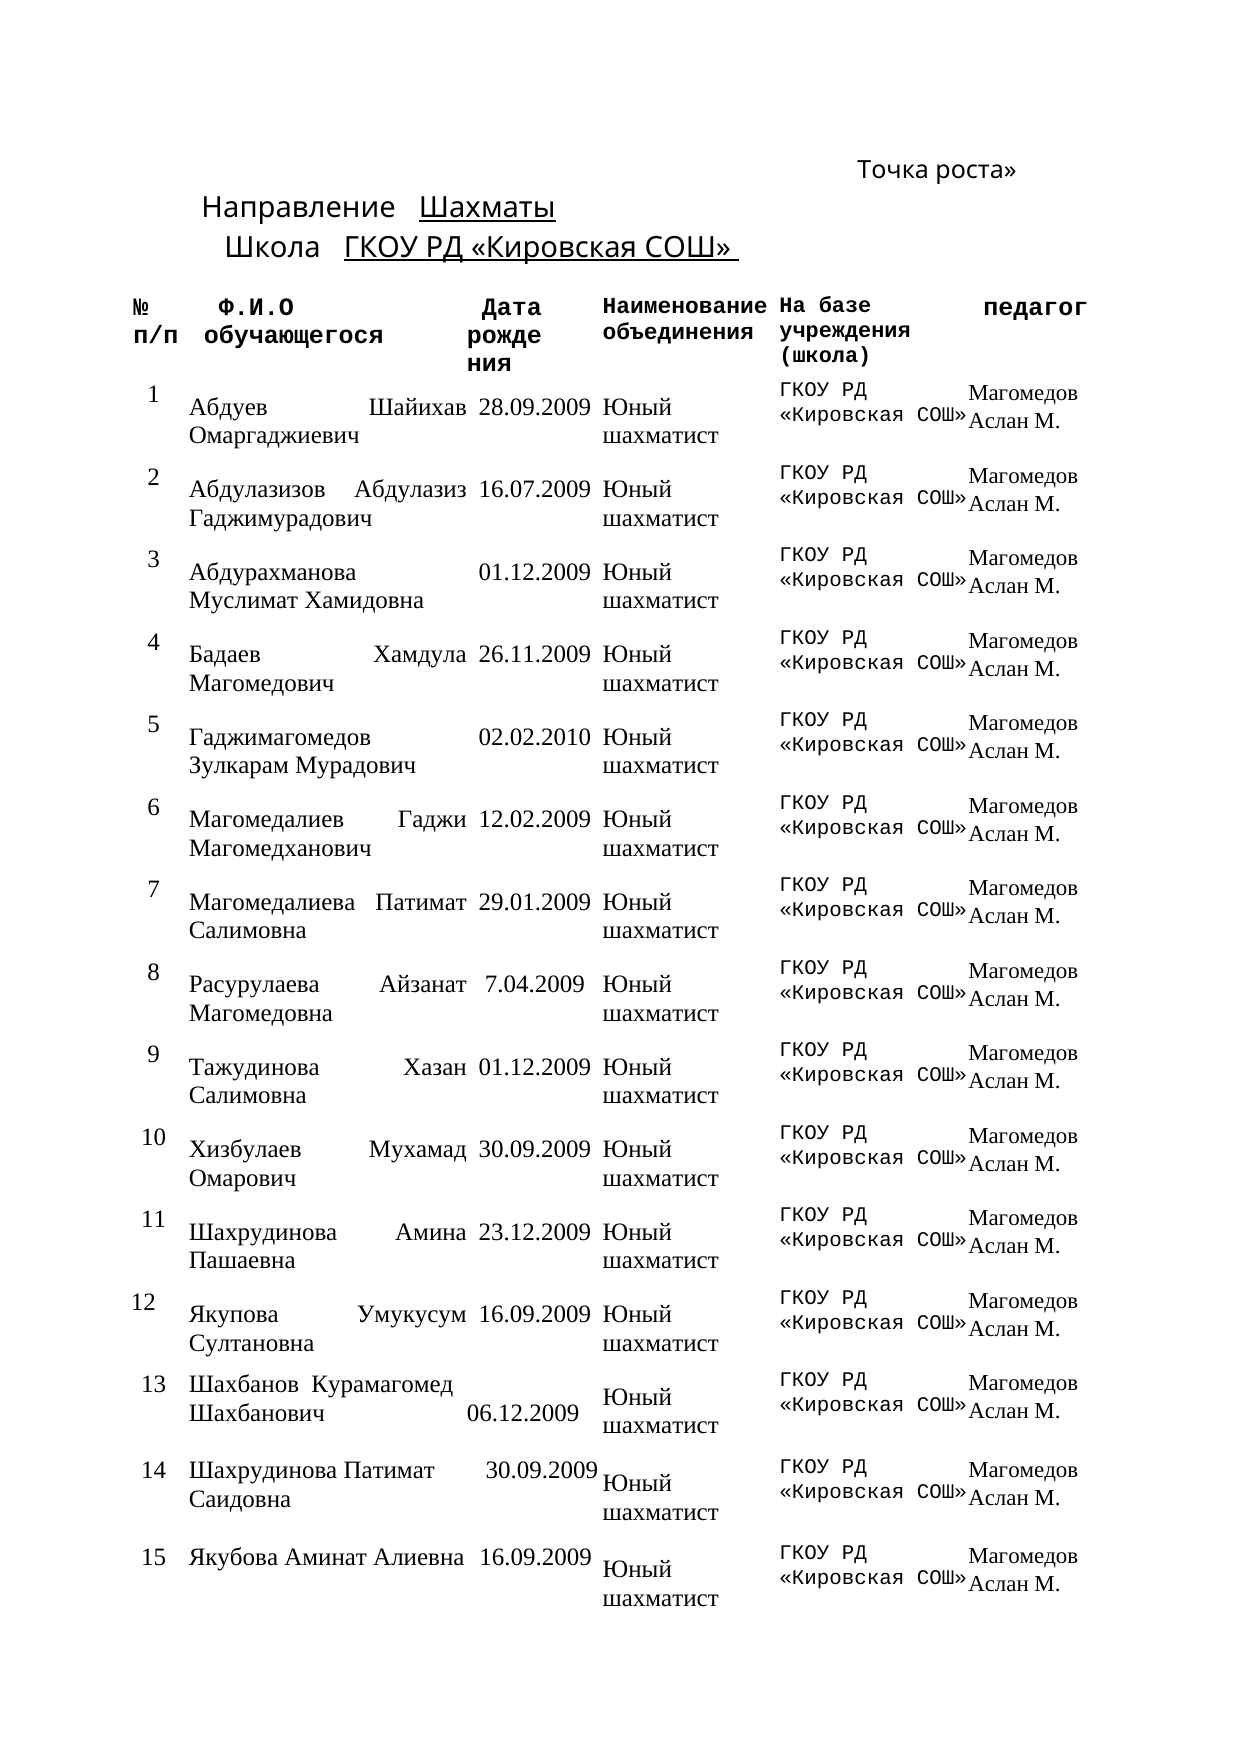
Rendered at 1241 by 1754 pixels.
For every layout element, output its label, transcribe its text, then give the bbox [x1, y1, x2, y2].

table_cell 10 [118, 1122, 188, 1204]
table_cell Магомедов Аслан М. [968, 544, 1123, 627]
table_cell 02.02.2010 [467, 709, 602, 792]
table_cell ГКОУ РД «Кировская СОШ» [779, 379, 968, 462]
table_cell Юный шахматист [603, 1039, 779, 1122]
table_cell 8 [118, 957, 188, 1039]
table_cell Юный шахматист [603, 1204, 779, 1287]
text Точка роста» [118, 152, 1122, 186]
table_cell ГКОУ РД «Кировская СОШ» [779, 709, 968, 792]
table_header Наименование объединения [603, 294, 779, 379]
table_cell Юный шахматист [603, 462, 779, 544]
text Направление Шахматы [118, 186, 1122, 226]
table_cell 16.07.2009 [467, 462, 602, 544]
table_cell 12 [118, 1287, 188, 1369]
table_header Ф.И.О обучающегося [189, 294, 467, 379]
table_cell Юный шахматист [603, 874, 779, 957]
table_cell Шахрудинова Амина Пашаевна [189, 1204, 467, 1287]
table_header На базе учреждения (школа) [779, 294, 968, 379]
table_cell Магомедов Аслан М. [968, 792, 1123, 874]
table_cell 9 [118, 1039, 188, 1122]
table_cell 5 [118, 709, 188, 792]
table_cell Магомедов Аслан М. [968, 1542, 1123, 1624]
table_cell Магомедов Аслан М. [968, 379, 1123, 462]
table_cell Магомедов Аслан М. [968, 1122, 1123, 1204]
table_header № п/п [118, 294, 188, 379]
table_cell 30.09.2009 [467, 1122, 602, 1204]
table_cell Хизбулаев Мухамад Омарович [189, 1122, 467, 1204]
table_cell Магомедов Аслан М. [968, 709, 1123, 792]
table_cell Юный шахматист [603, 1456, 779, 1542]
table_cell Якубова Аминат Алиевна [189, 1542, 467, 1624]
table_cell 01.12.2009 [467, 544, 602, 627]
table_cell 11 [118, 1204, 188, 1287]
table_cell 16.09.2009 [467, 1542, 602, 1624]
table_cell ГКОУ РД «Кировская СОШ» [779, 874, 968, 957]
table_cell 2 [118, 462, 188, 544]
table_cell Юный шахматист [603, 709, 779, 792]
table_cell 1 [118, 379, 188, 462]
table_cell ГКОУ РД «Кировская СОШ» [779, 462, 968, 544]
table_cell Юный шахматист [603, 1122, 779, 1204]
table_cell ГКОУ РД «Кировская СОШ» [779, 1039, 968, 1122]
table_cell Магомедов Аслан М. [968, 874, 1123, 957]
table_cell Бадаев Хамдула Магомедович [189, 627, 467, 709]
table_cell Магомедов Аслан М. [968, 462, 1123, 544]
table_cell 12.02.2009 [467, 792, 602, 874]
table_cell 7 [118, 874, 188, 957]
table_cell 30.09.2009 [467, 1456, 602, 1542]
table_cell Магомедов Аслан М. [968, 1456, 1123, 1542]
table_cell Юный шахматист [603, 957, 779, 1039]
table_cell 16.09.2009 [467, 1287, 602, 1369]
table_cell ГКОУ РД «Кировская СОШ» [779, 1287, 968, 1369]
table_cell Юный шахматист [603, 544, 779, 627]
table_cell 6 [118, 792, 188, 874]
table_cell Магомедалиева Патимат Салимовна [189, 874, 467, 957]
table_cell 28.09.2009 [467, 379, 602, 462]
table_cell ГКОУ РД «Кировская СОШ» [779, 1542, 968, 1624]
table_cell Юный шахматист [603, 379, 779, 462]
table_cell Магомедов Аслан М. [968, 1204, 1123, 1287]
table_cell Юный шахматист [603, 627, 779, 709]
table_cell 3 [118, 544, 188, 627]
table_cell 29.01.2009 [467, 874, 602, 957]
table_cell 14 [118, 1456, 188, 1542]
text Школа ГКОУ РД «Кировская СОШ» [118, 226, 1122, 266]
table_cell Юный шахматист [603, 1287, 779, 1369]
table_cell Магомедов Аслан М. [968, 627, 1123, 709]
table_cell 26.11.2009 [467, 627, 602, 709]
table_cell Абдурахманова Муслимат Хамидовна [189, 544, 467, 627]
table_cell Расурулаева Айзанат Магомедовна [189, 957, 467, 1039]
table_cell Магомедов Аслан М. [968, 1287, 1123, 1369]
table_cell ГКОУ РД «Кировская СОШ» [779, 1204, 968, 1287]
table_cell 7.04.2009 [467, 957, 602, 1039]
table_cell 06.12.2009 [467, 1369, 602, 1456]
table_cell ГКОУ РД «Кировская СОШ» [779, 1369, 968, 1456]
table_cell Абдулазизов Абдулазиз Гаджимурадович [189, 462, 467, 544]
table_cell 4 [118, 627, 188, 709]
table_cell 13 [118, 1369, 188, 1456]
table_cell 23.12.2009 [467, 1204, 602, 1287]
table_cell Магомедов Аслан М. [968, 957, 1123, 1039]
table_cell Магомедалиев Гаджи Магомедханович [189, 792, 467, 874]
table_cell Юный шахматист [603, 1369, 779, 1456]
table_cell Юный шахматист [603, 1542, 779, 1624]
table_cell Магомедов Аслан М. [968, 1039, 1123, 1122]
table_cell ГКОУ РД «Кировская СОШ» [779, 792, 968, 874]
table_header Дата рожде ния [467, 294, 602, 379]
table_cell Якупова Умукусум Султановна [189, 1287, 467, 1369]
table_cell Шахрудинова Патимат Саидовна [189, 1456, 467, 1542]
table_cell 15 [118, 1542, 188, 1624]
table_cell ГКОУ РД «Кировская СОШ» [779, 544, 968, 627]
table_cell ГКОУ РД «Кировская СОШ» [779, 627, 968, 709]
table_cell Тажудинова Хазан Салимовна [189, 1039, 467, 1122]
table_cell ГКОУ РД «Кировская СОШ» [779, 1456, 968, 1542]
table_header педагог [968, 294, 1123, 379]
table_cell ГКОУ РД «Кировская СОШ» [779, 1122, 968, 1204]
table_cell Абдуев Шайихав Омаргаджиевич [189, 379, 467, 462]
table_cell ГКОУ РД «Кировская СОШ» [779, 957, 968, 1039]
table_cell Юный шахматист [603, 792, 779, 874]
table_cell Шахбанов Курамагомед Шахбанович [189, 1369, 467, 1456]
table_cell Гаджимагомедов Зулкарам Мурадович [189, 709, 467, 792]
table_cell 01.12.2009 [467, 1039, 602, 1122]
table_cell Магомедов Аслан М. [968, 1369, 1123, 1456]
